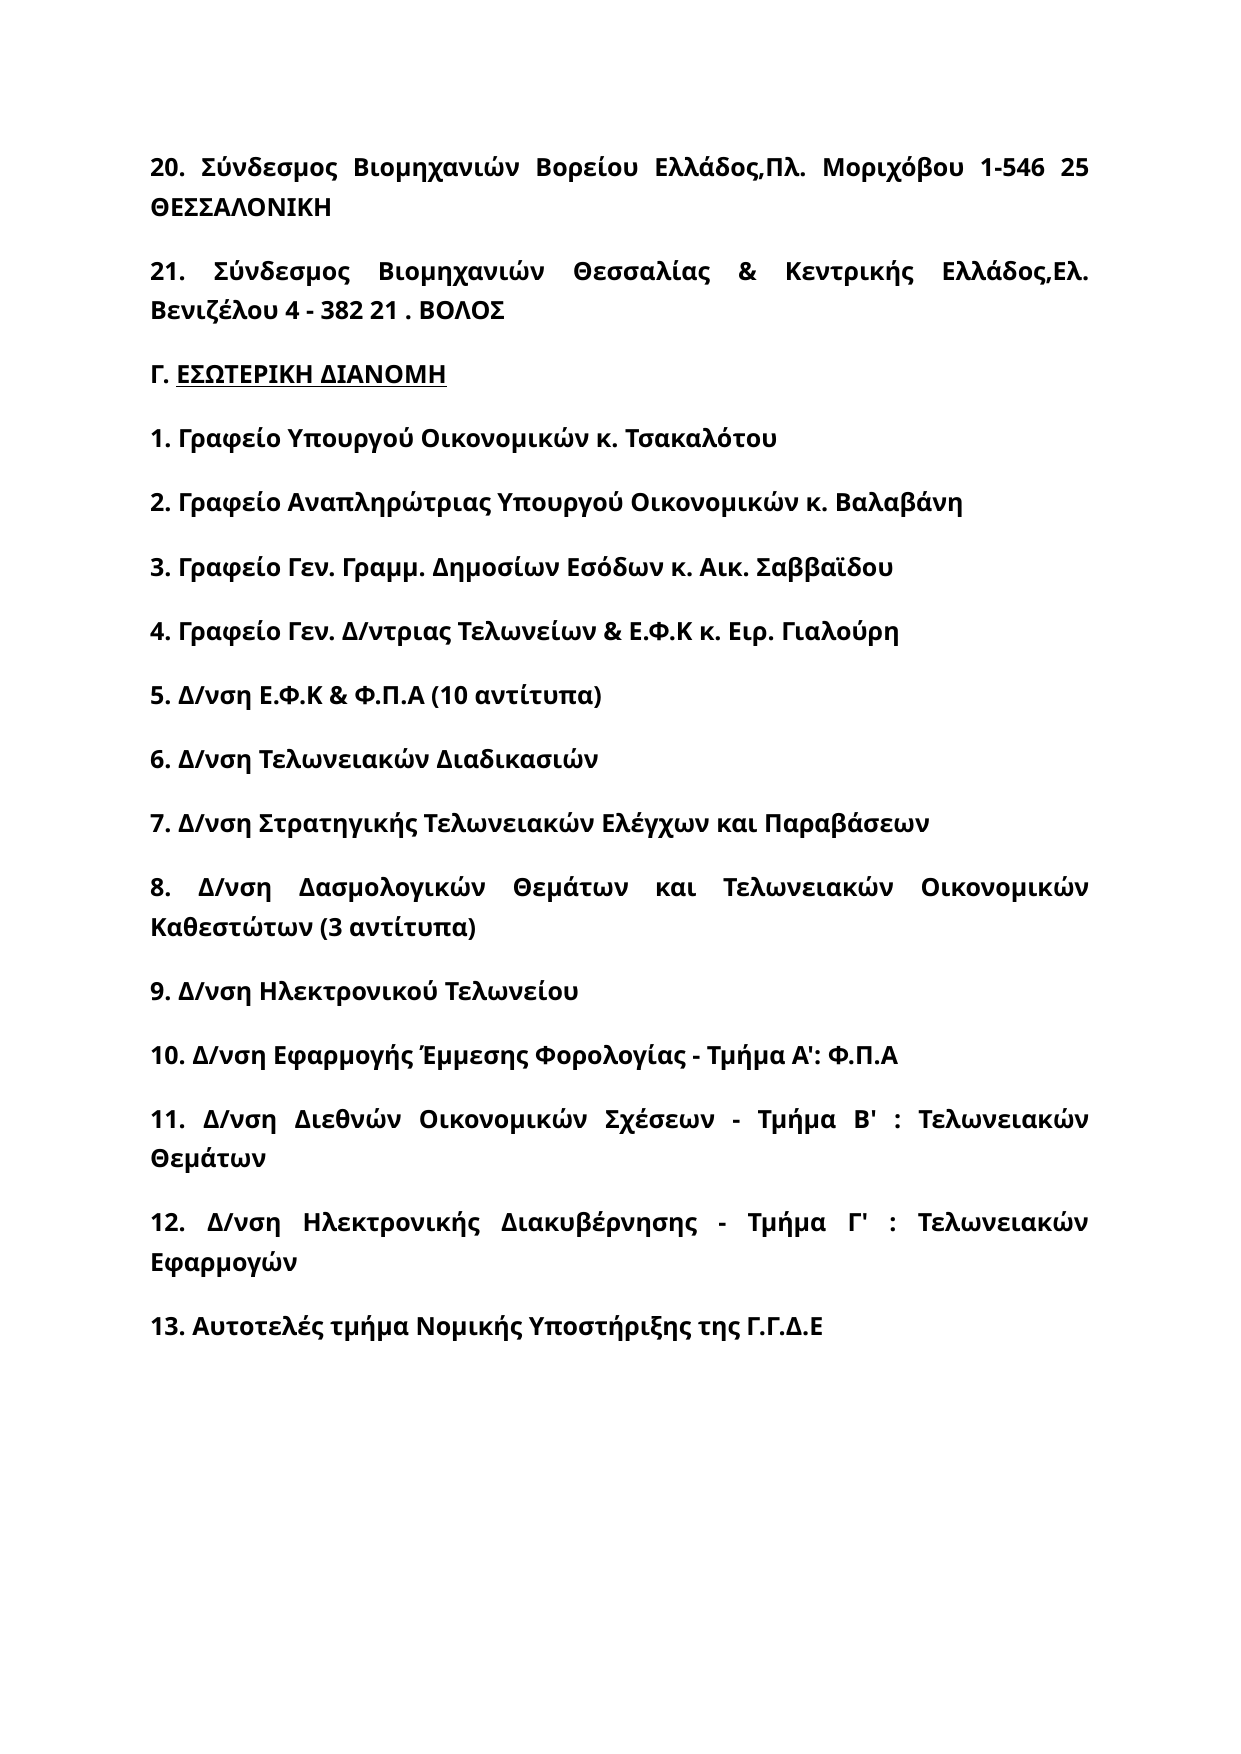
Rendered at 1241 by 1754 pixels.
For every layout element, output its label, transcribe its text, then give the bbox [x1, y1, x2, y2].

text 20. Σύνδεσμος Βιομηχανιών Βορείου Ελλάδος,Πλ. Μοριχόβου 1-546 25 ΘΕΣΣΑΛΟΝΙΚΗ [150, 150, 1090, 223]
text 9. Δ/νση Ηλεκτρονικού Τελωνείου [150, 973, 1090, 1007]
text 7. Δ/νση Στρατηγικής Τελωνειακών Ελέγχων και Παραβάσεων [150, 806, 1090, 840]
text 13. Αυτοτελές τμήμα Νομικής Υποστήριξης της Γ.Γ.Δ.Ε [150, 1308, 1090, 1342]
text 10. Δ/νση Εφαρμογής Έμμεσης Φορολογίας - Τμήμα Α': Φ.Π.Α [150, 1037, 1090, 1072]
text 1. Γραφείο Υπουργού Οικονομικών κ. Τσακαλότου [150, 421, 1090, 455]
text 12. Δ/νση Ηλεκτρονικής Διακυβέρνησης - Τμήμα Γ' : Τελωνειακών Εφαρμογών [150, 1205, 1090, 1278]
text 3. Γραφείο Γεν. Γραμμ. Δημοσίων Εσόδων κ. Αικ. Σαββαϊδου [150, 549, 1090, 583]
text 5. Δ/νση Ε.Φ.Κ & Φ.Π.Α (10 αντίτυπα) [150, 677, 1090, 712]
text 6. Δ/νση Τελωνειακών Διαδικασιών [150, 742, 1090, 776]
text 11. Δ/νση Διεθνών Οικονομικών Σχέσεων - Τμήμα Β' : Τελωνειακών Θεμάτων [150, 1102, 1090, 1175]
text 4. Γραφείο Γεν. Δ/ντριας Τελωνείων & Ε.Φ.Κ κ. Ειρ. Γιαλούρη [150, 613, 1090, 647]
text 2. Γραφείο Αναπληρώτριας Υπουργού Οικονομικών κ. Βαλαβάνη [150, 485, 1090, 519]
text Γ. ΕΣΩΤΕΡΙΚΗ ΔΙΑΝΟΜΗ [150, 357, 1090, 391]
text 21. Σύνδεσμος Βιομηχανιών Θεσσαλίας & Κεντρικής Ελλάδος,Ελ. Βενιζέλου 4 - 382 21 . ΒΟΛΟΣ [150, 253, 1090, 327]
text 8. Δ/νση Δασμολογικών Θεμάτων και Τελωνειακών Οικονομικών Καθεστώτων (3 αντίτυπα) [150, 870, 1090, 943]
